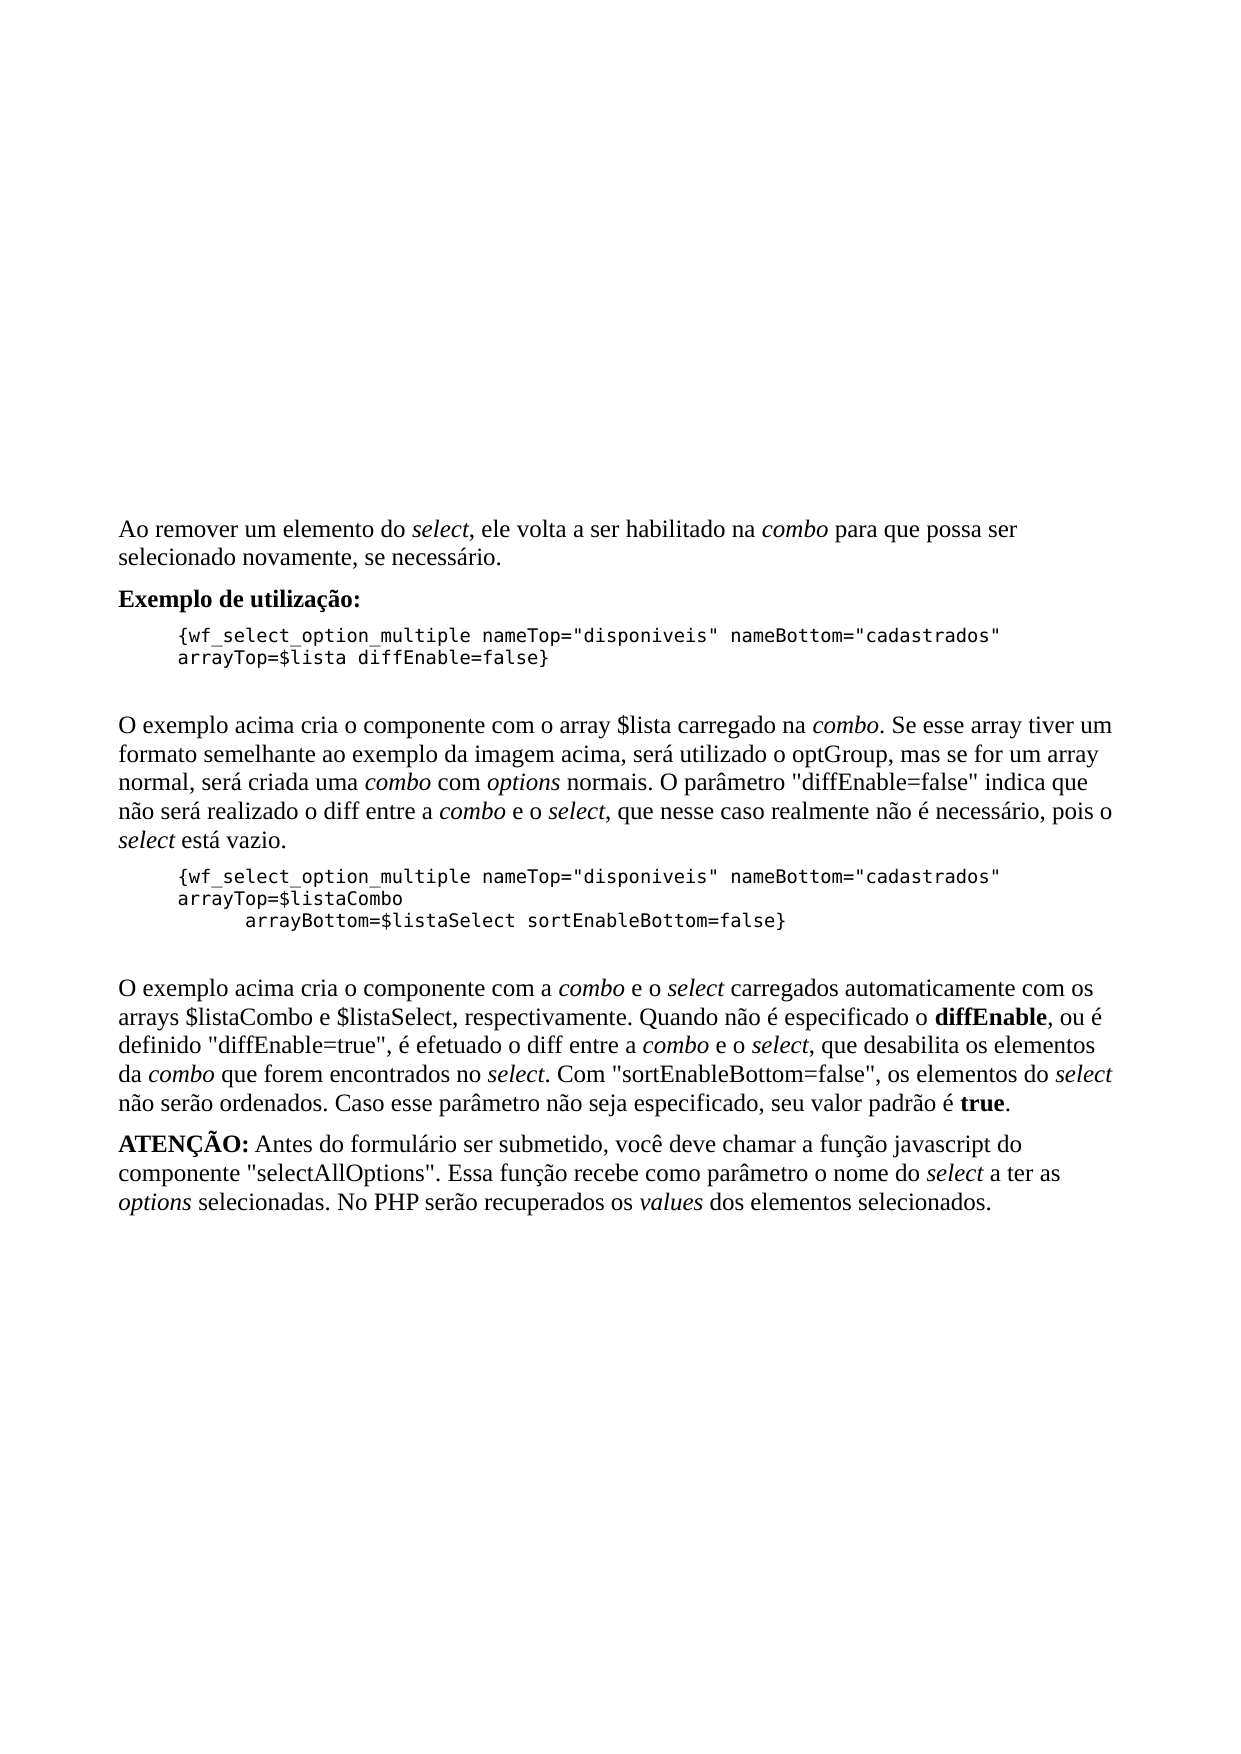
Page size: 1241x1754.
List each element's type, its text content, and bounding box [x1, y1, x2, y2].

text O exemplo acima cria o componente com a combo e o select carregados automaticamente com os arrays $listaCombo e $listaSelect, respectivamente. Quando não é especificado o diffEnable, ou é definido "diffEnable=true", é efetuado o diff entre a combo e o select, que desabilita os elementos da combo que forem encontrados no select. Com "sortEnableBottom=false", os elementos do select não serão ordenados. Caso esse parâmetro não seja especificado, seu valor padrão é true. [118, 973, 1122, 1117]
text Ao remover um elemento do select, ele volta a ser habilitado na combo para que possa ser selecionado novamente, se necessário. [118, 514, 1122, 571]
text {wf_select_option_multiple nameTop="disponiveis" nameBottom="cadastrados" arrayTop=$listaCombo arrayBottom=$listaSelect sortEnableBottom=false} [177, 866, 1063, 932]
text {wf_select_option_multiple nameTop="disponiveis" nameBottom="cadastrados" arrayTop=$lista diffEnable=false} [177, 625, 1063, 669]
text Exemplo de utilização: [118, 584, 1122, 612]
text ATENÇÃO: Antes do formulário ser submetido, você deve chamar a função javascript do componente "selectAllOptions". Essa função recebe como parâmetro o nome do select a ter as options selecionadas. No PHP serão recuperados os values dos elementos selecionados. [118, 1129, 1122, 1216]
text O exemplo acima cria o componente com o array $lista carregado na combo. Se esse array tiver um formato semelhante ao exemplo da imagem acima, será utilizado o optGroup, mas se for um array normal, será criada uma combo com options normais. O parâmetro "diffEnable=false" indica que não será realizado o diff entre a combo e o select, que nesse caso realmente não é necessário, pois o select está vazio. [118, 710, 1122, 854]
